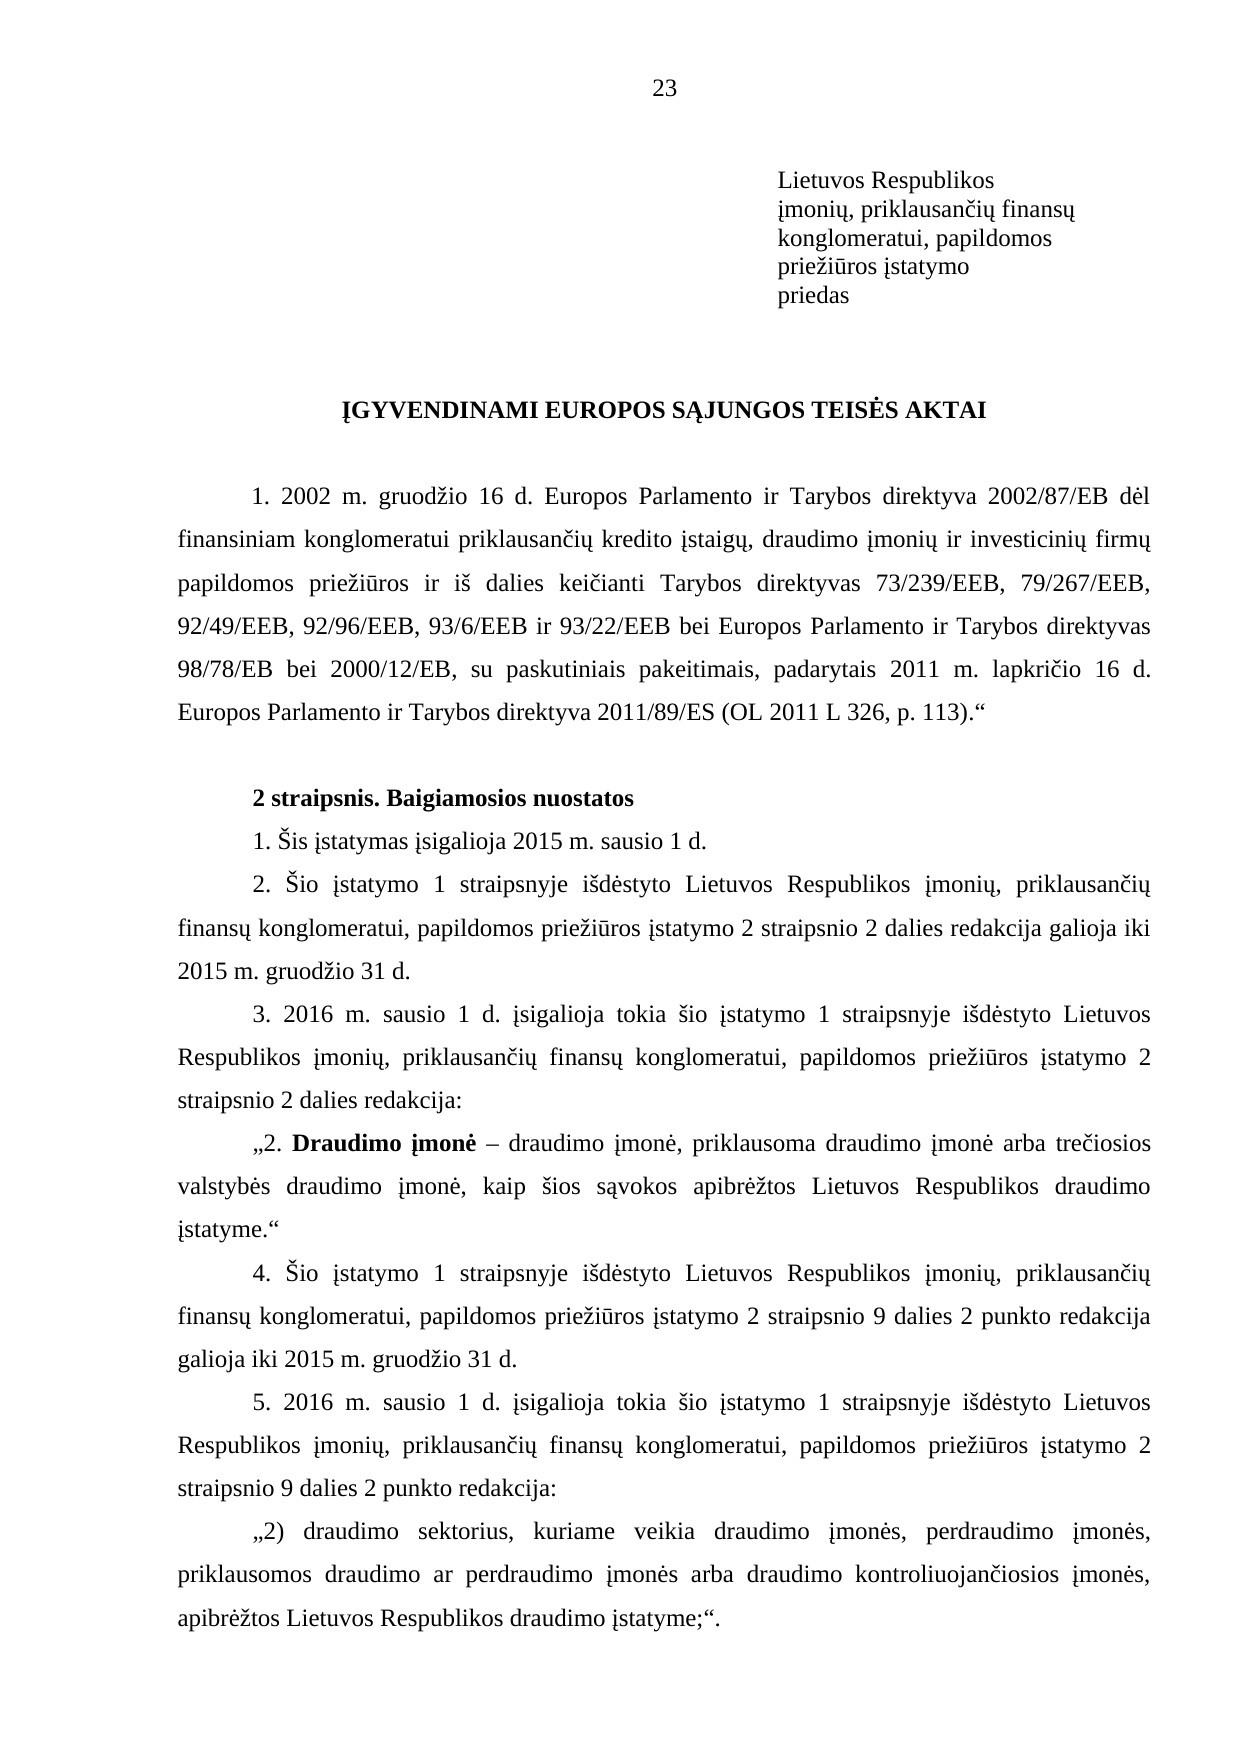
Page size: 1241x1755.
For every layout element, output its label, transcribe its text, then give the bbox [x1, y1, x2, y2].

text ĮGYVENDINAMI EUROPOS SĄJUNGOS TEISĖS AKTAI [177, 395, 1152, 424]
text 5. 2016 m. sausio 1 d. įsigalioja tokia šio įstatymo 1 straipsnyje išdėstyto Lietuvos Respublikos įmonių, priklausančių finansų konglomeratui, papildomos priežiūros įstatymo 2 straipsnio 9 dalies 2 punkto redakcija: [177, 1387, 1152, 1502]
text priežiūros įstatymo [177, 251, 1152, 280]
text 2. Šio įstatymo 1 straipsnyje išdėstyto Lietuvos Respublikos įmonių, priklausančių finansų konglomeratui, papildomos priežiūros įstatymo 2 straipsnio 2 dalies redakcija galioja iki 2015 m. gruodžio 31 d. [177, 869, 1152, 984]
text 1. Šis įstatymas įsigalioja 2015 m. sausio 1 d. [177, 826, 1152, 855]
text priedas [177, 280, 1152, 309]
text Lietuvos Respublikos [177, 165, 1152, 194]
text 2 straipsnis. Baigiamosios nuostatos [252, 783, 1152, 812]
text „2) draudimo sektorius, kuriame veikia draudimo įmonės, perdraudimo įmonės, priklausomos draudimo ar perdraudimo įmonės arba draudimo kontroliuojančiosios įmonės, apibrėžtos Lietuvos Respublikos draudimo įstatyme;“. [177, 1516, 1152, 1631]
text 1. 2002 m. gruodžio 16 d. Europos Parlamento ir Tarybos direktyva 2002/87/EB dėl finansiniam konglomeratui priklausančių kredito įstaigų, draudimo įmonių ir investicinių firmų papildomos priežiūros ir iš dalies keičianti Tarybos direktyvas 73/239/EEB, 79/267/EEB, 92/49/EEB, 92/96/EEB, 93/6/EEB ir 93/22/EEB bei Europos Parlamento ir Tarybos direktyvas 98/78/EB bei 2000/12/EB, su paskutiniais pakeitimais, padarytais 2011 m. lapkričio 16 d. Europos Parlamento ir Tarybos direktyva 2011/89/ES (OL 2011 L 326, p. 113).“ [177, 481, 1152, 726]
text įmonių, priklausančių finansų [177, 194, 1152, 223]
text 4. Šio įstatymo 1 straipsnyje išdėstyto Lietuvos Respublikos įmonių, priklausančių finansų konglomeratui, papildomos priežiūros įstatymo 2 straipsnio 9 dalies 2 punkto redakcija galioja iki 2015 m. gruodžio 31 d. [177, 1258, 1152, 1373]
text konglomeratui, papildomos [177, 223, 1152, 251]
text 3. 2016 m. sausio 1 d. įsigalioja tokia šio įstatymo 1 straipsnyje išdėstyto Lietuvos Respublikos įmonių, priklausančių finansų konglomeratui, papildomos priežiūros įstatymo 2 straipsnio 2 dalies redakcija: [177, 999, 1152, 1114]
text „2. Draudimo įmonė – draudimo įmonė, priklausoma draudimo įmonė arba trečiosios valstybės draudimo įmonė, kaip šios sąvokos apibrėžtos Lietuvos Respublikos draudimo įstatyme.“ [177, 1128, 1152, 1243]
